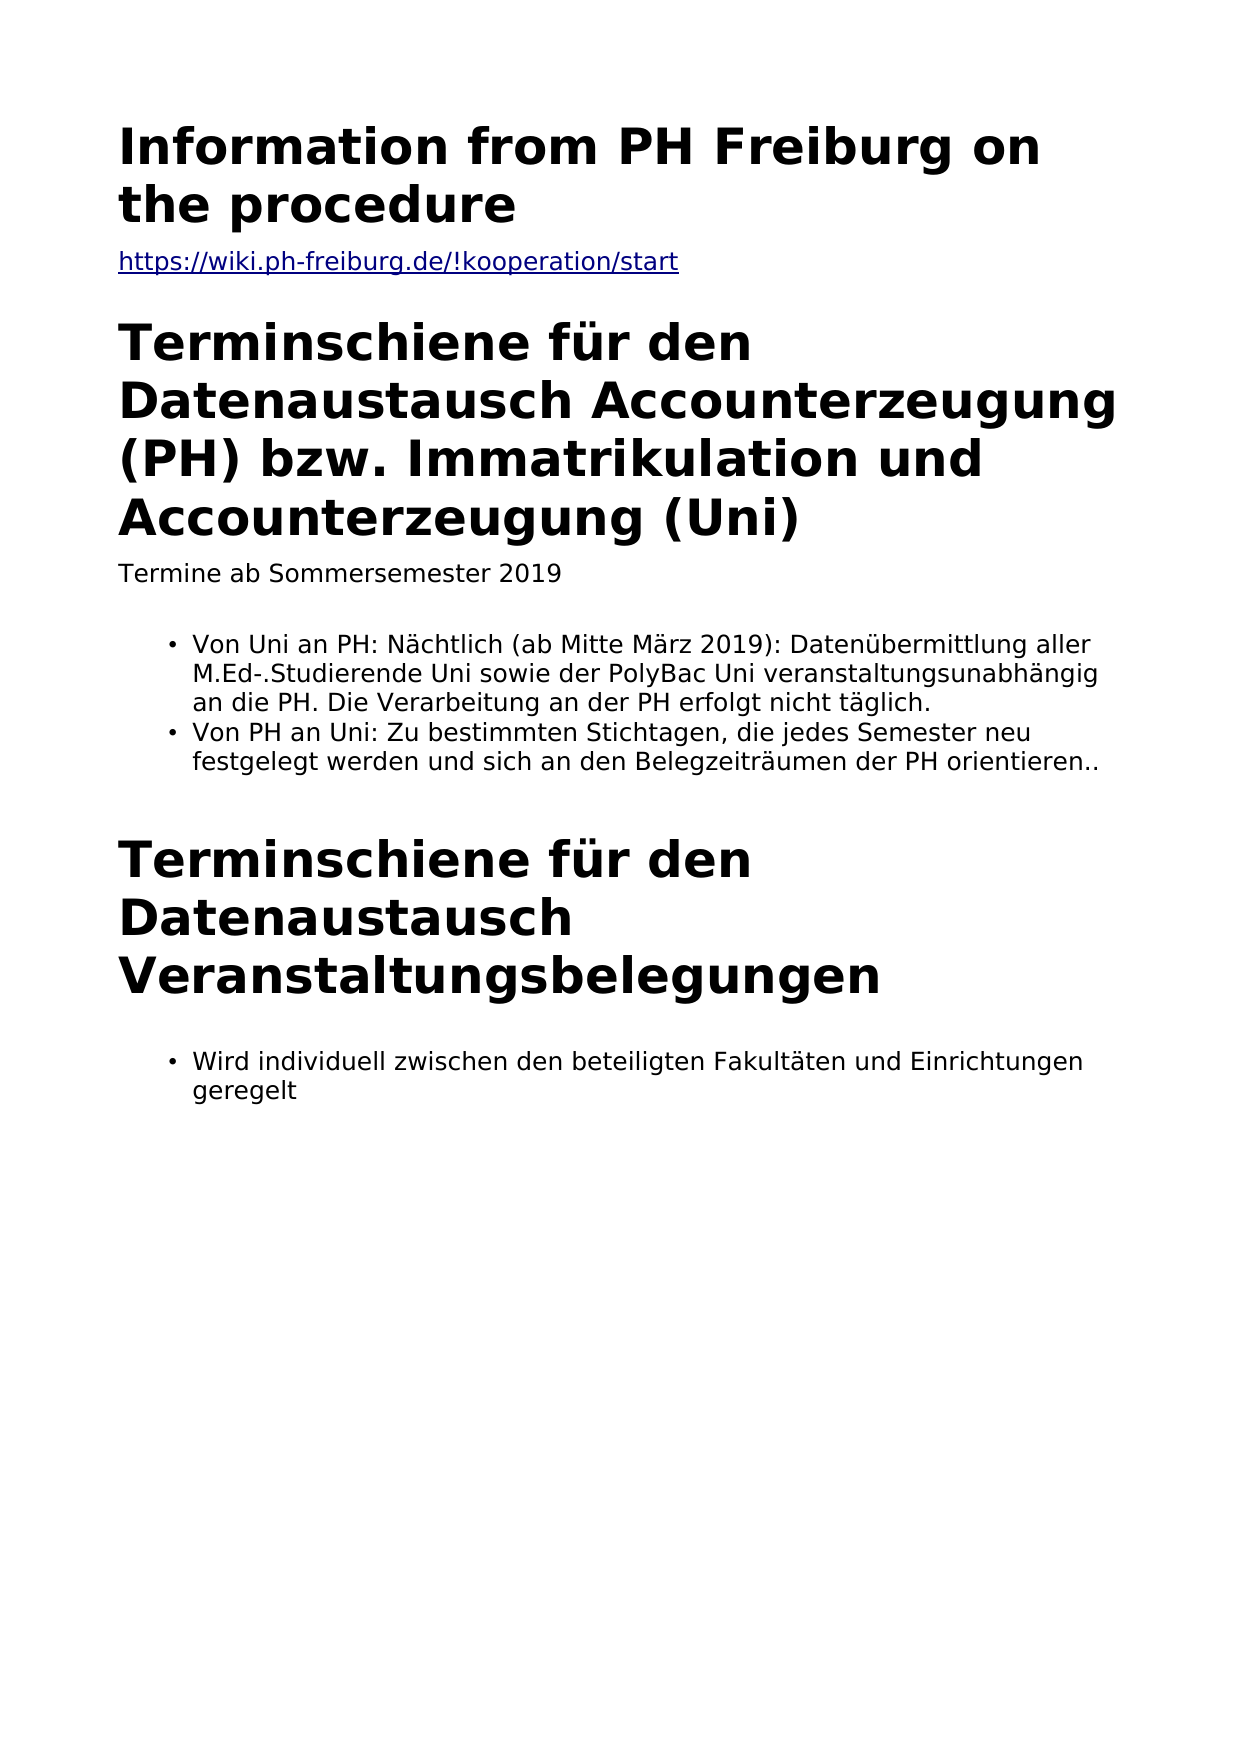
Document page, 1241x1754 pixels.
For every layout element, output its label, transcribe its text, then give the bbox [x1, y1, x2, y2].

list Von Uni an PH: Nächtlich (ab Mitte März 2019): Datenübermittlung aller M.Ed-.Studierende Uni sowie der PolyBac Uni veranstaltungsunabhängig an die PH. Die Verarbeitung an der PH erfolgt nicht täglich. [177, 630, 1122, 718]
text Termine ab Sommersemester 2019 [118, 559, 1122, 588]
text https://wiki.ph-freiburg.de/!kooperation/start [118, 247, 1122, 276]
list Wird individuell zwischen den beteiligten Fakultäten und Einrichtungen geregelt [177, 1047, 1122, 1106]
subtitle Information from PH Freiburg on the procedure [118, 118, 1122, 234]
subtitle Terminschiene für den Datenaustausch Accounterzeugung (PH) bzw. Immatrikulation und Accounterzeugung (Uni) [118, 314, 1122, 547]
list Von PH an Uni: Zu bestimmten Stichtagen, die jedes Semester neu festgelegt werden und sich an den Belegzeiträumen der PH orientieren.. [177, 718, 1122, 776]
subtitle Terminschiene für den Datenaustausch Veranstaltungsbelegungen [118, 831, 1122, 1005]
